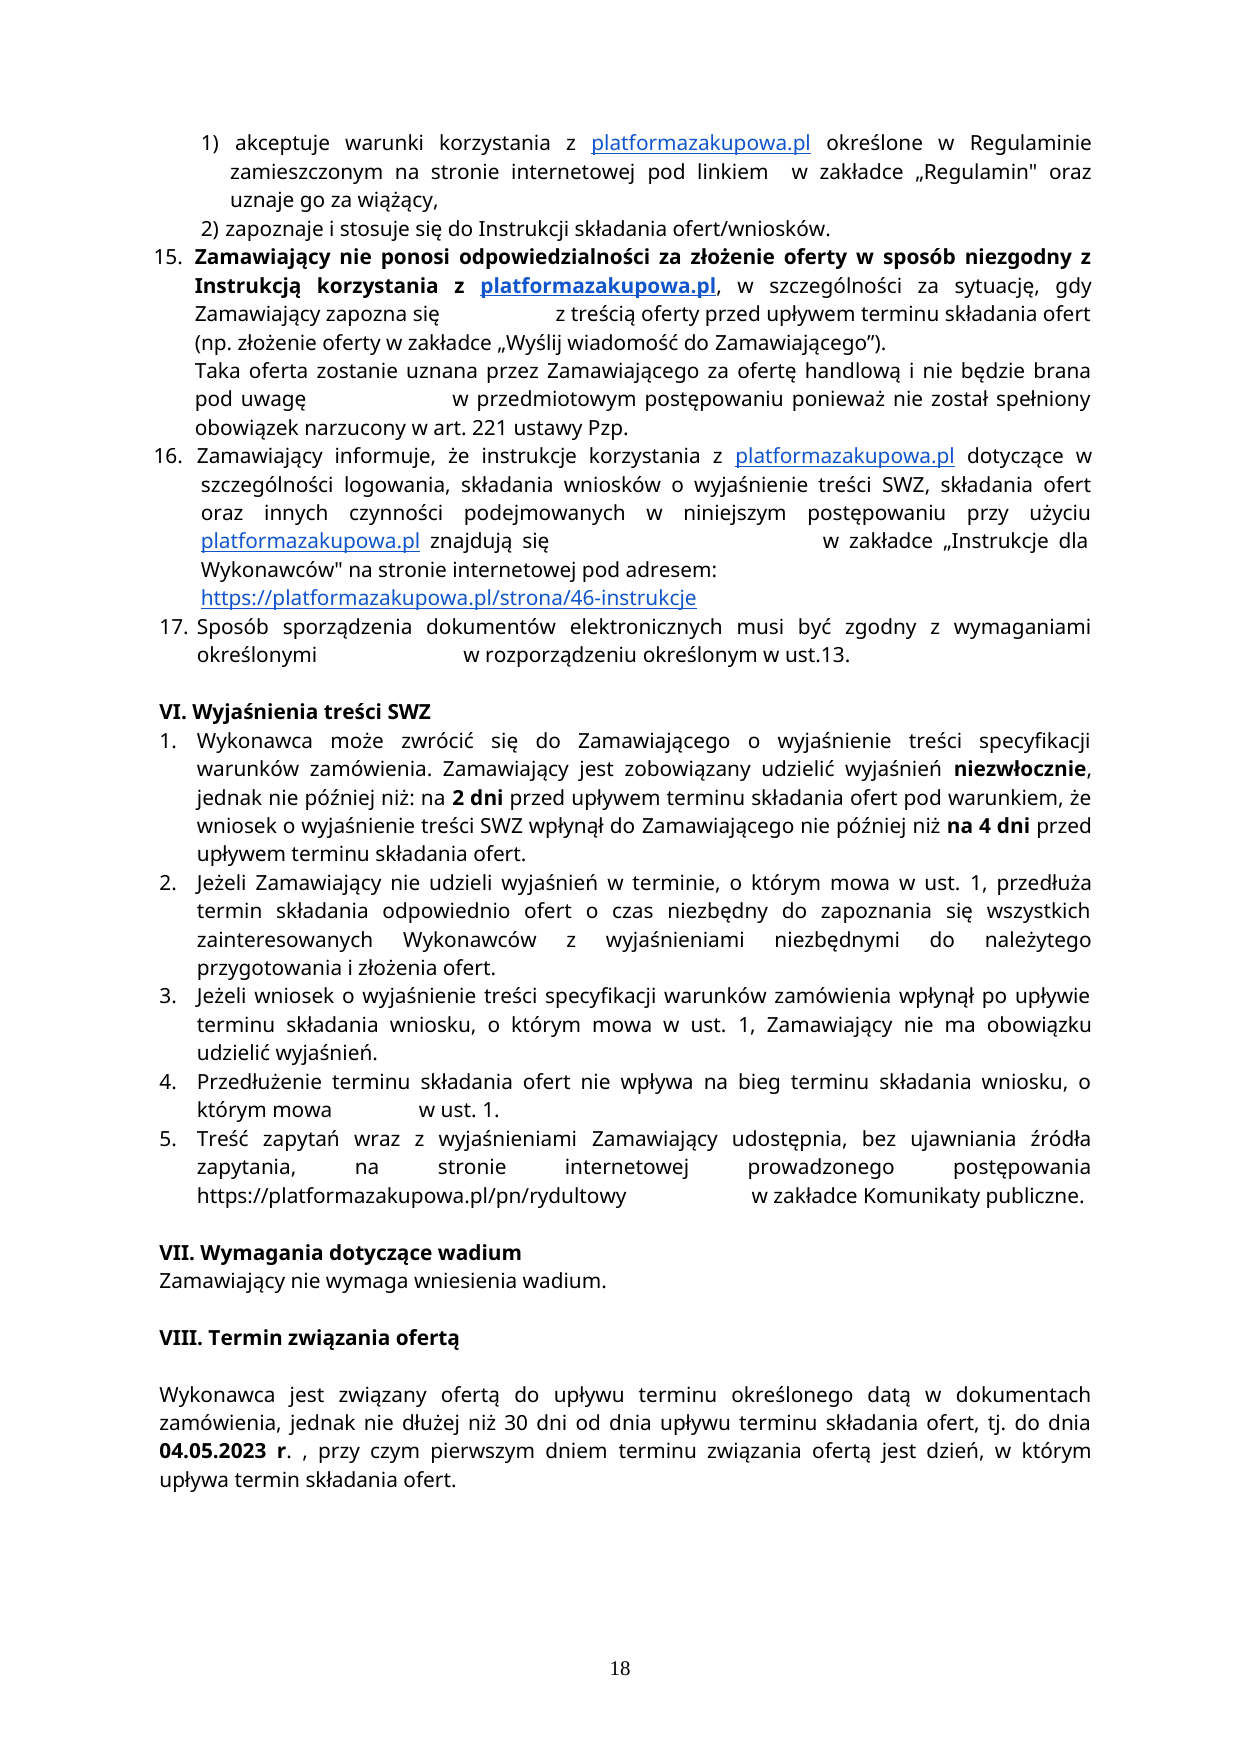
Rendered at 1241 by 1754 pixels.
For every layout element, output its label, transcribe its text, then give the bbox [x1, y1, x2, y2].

list Zamawiający nie ponosi odpowiedzialności za złożenie oferty w sposób niezgodny z Instrukcją korzystania z platformazakupowa.pl, w szczególności za sytuację, gdy Zamawiający zapozna się z treścią oferty przed upływem terminu składania ofert (np. złożenie oferty w zakładce „Wyślij wiadomość do Zamawiającego”). [153, 242, 1092, 356]
list Jeżeli Zamawiający nie udzieli wyjaśnień w terminie, o którym mowa w ust. 1, przedłuża termin składania odpowiednio ofert o czas niezbędny do zapoznania się wszystkich zainteresowanych Wykonawców z wyjaśnieniami niezbędnymi do należytego przygotowania i złożenia ofert. [159, 868, 1092, 982]
list Taka oferta zostanie uznana przez Zamawiającego za ofertę handlową i nie będzie brana pod uwagę w przedmiotowym postępowaniu ponieważ nie został spełniony obowiązek narzucony w art. 221 ustawy Pzp. [153, 356, 1092, 441]
list akceptuje warunki korzystania z platformazakupowa.pl określone w Regulaminie zamieszczonym na stronie internetowej pod linkiem w zakładce „Regulamin" oraz uznaje go za wiążący, [201, 128, 1092, 214]
list Treść zapytań wraz z wyjaśnieniami Zamawiający udostępnia, bez ujawniania źródła zapytania, na stronie internetowej prowadzonego postępowania https://platformazakupowa.pl/pn/rydultowy w zakładce Komunikaty publiczne. [159, 1124, 1092, 1209]
list Wykonawca jest związany ofertą do upływu terminu określonego datą w dokumentach zamówienia, jednak nie dłużej niż 30 dni od dnia upływu terminu składania ofert, tj. do dnia 04.05.2023 r. , przy czym pierwszym dniem terminu związania ofertą jest dzień, w którym upływa termin składania ofert. [159, 1380, 1092, 1493]
list VI. Wyjaśnienia treści SWZ [159, 697, 1092, 726]
list Sposób sporządzenia dokumentów elektronicznych musi być zgodny z wymaganiami określonymi w rozporządzeniu określonym w ust.13. [159, 612, 1092, 669]
list https://platformazakupowa.pl/strona/46-instrukcje [153, 583, 1092, 612]
list Przedłużenie terminu składania ofert nie wpływa na bieg terminu składania wniosku, o którym mowa w ust. 1. [159, 1067, 1092, 1124]
list Zamawiający nie wymaga wniesienia wadium. [159, 1266, 1092, 1294]
list zapoznaje i stosuje się do Instrukcji składania ofert/wniosków. [201, 214, 1092, 242]
list Jeżeli wniosek o wyjaśnienie treści specyfikacji warunków zamówienia wpłynął po upływie terminu składania wniosku, o którym mowa w ust. 1, Zamawiający nie ma obowiązku udzielić wyjaśnień. [159, 982, 1092, 1067]
list Wykonawca może zwrócić się do Zamawiającego o wyjaśnienie treści specyfikacji warunków zamówienia. Zamawiający jest zobowiązany udzielić wyjaśnień niezwłocznie, jednak nie później niż: na 2 dni przed upływem terminu składania ofert pod warunkiem, że wniosek o wyjaśnienie treści SWZ wpłynął do Zamawiającego nie później niż na 4 dni przed upływem terminu składania ofert. [159, 726, 1092, 868]
subtitle VII. Wymagania dotyczące wadium [159, 1238, 1092, 1266]
list Zamawiający informuje, że instrukcje korzystania z platformazakupowa.pl dotyczące w szczególności logowania, składania wniosków o wyjaśnienie treści SWZ, składania ofert oraz innych czynności podejmowanych w niniejszym postępowaniu przy użyciu platformazakupowa.pl znajdują się w zakładce „Instrukcje dla Wykonawców" na stronie internetowej pod adresem: [153, 441, 1092, 583]
subtitle VIII. Termin związania ofertą [159, 1323, 1092, 1351]
